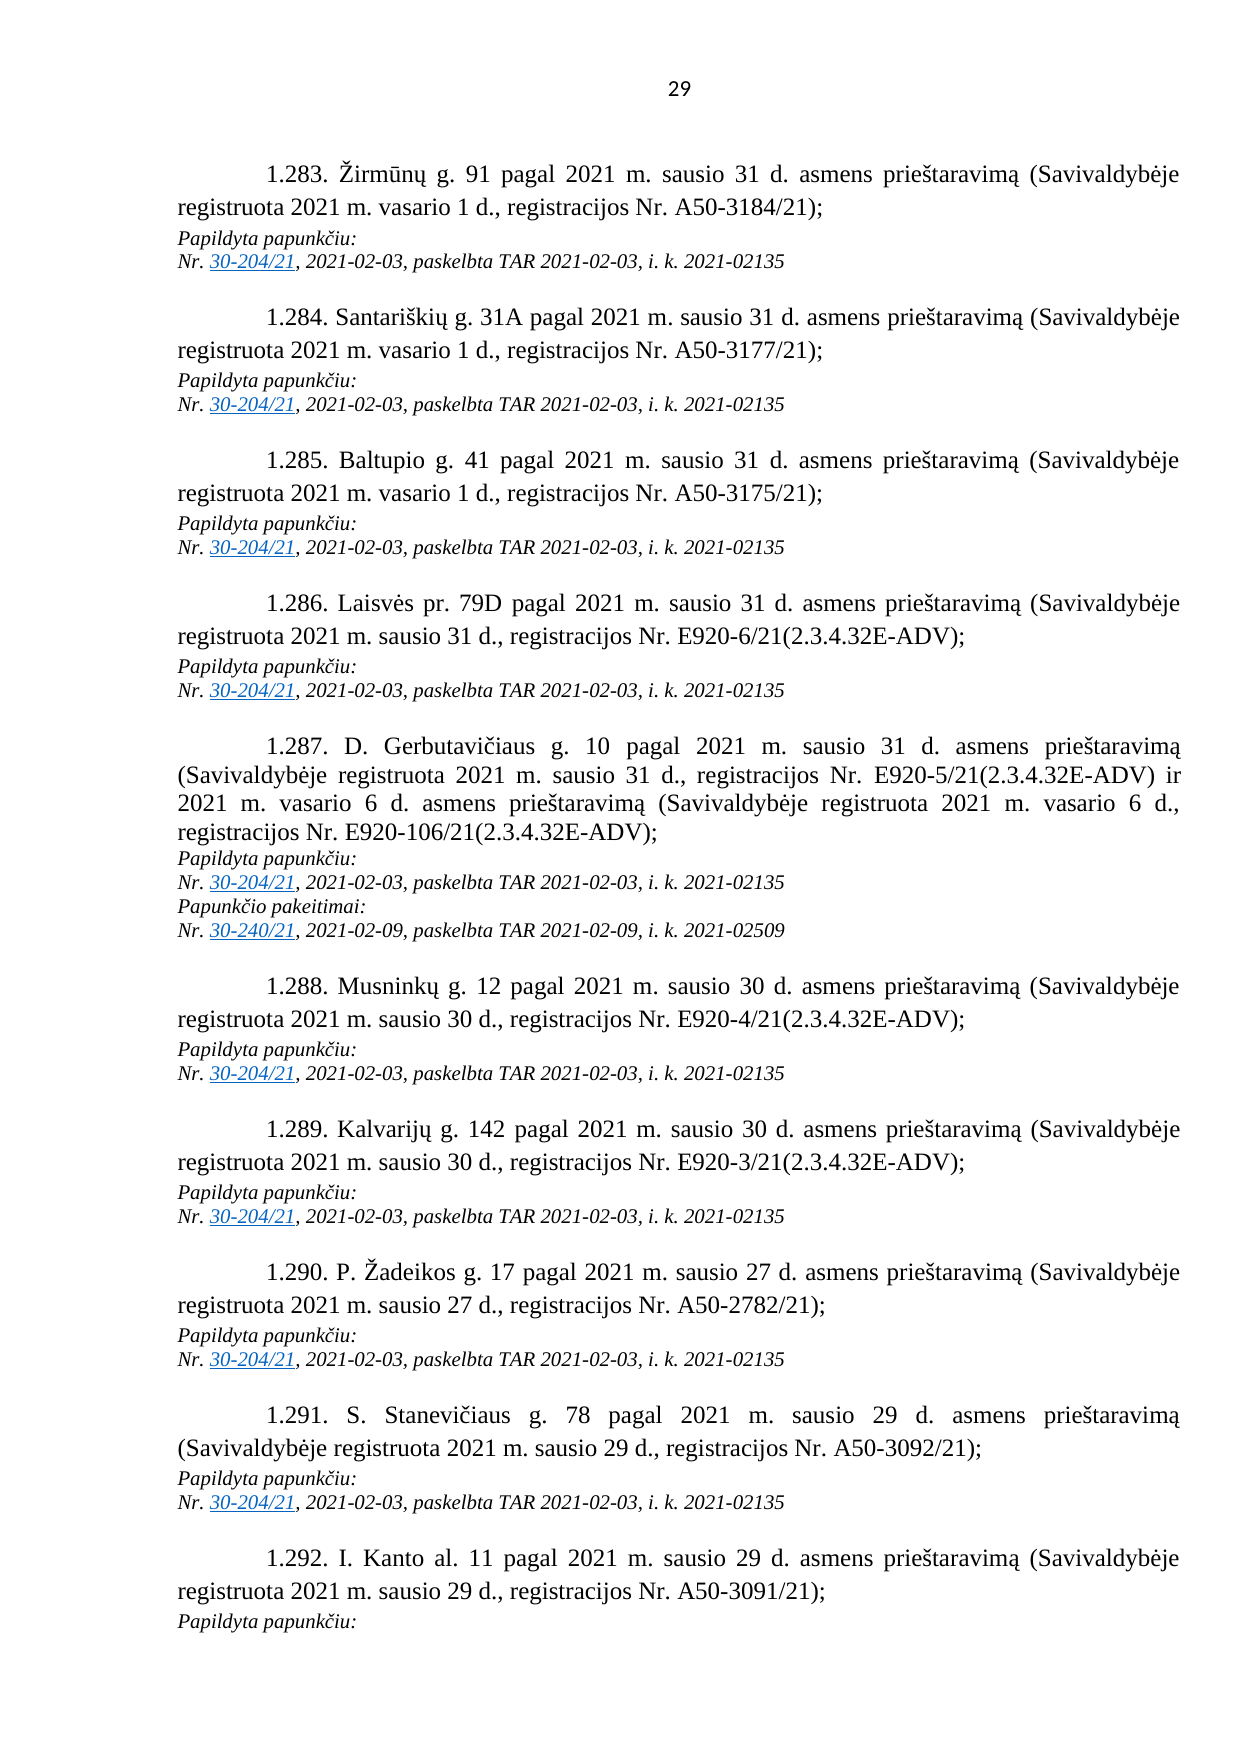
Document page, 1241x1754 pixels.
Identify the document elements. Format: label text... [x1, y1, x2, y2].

text Papildyta papunkčiu: [177, 1037, 1181, 1061]
text Nr. 30-204/21, 2021-02-03, paskelbta TAR 2021-02-03, i. k. 2021-02135 [177, 1347, 1181, 1371]
text 1.285. Baltupio g. 41 pagal 2021 m. sausio 31 d. asmens prieštaravimą (Savivaldybėje registruota 2021 m. vasario 1 d., registracijos Nr. A50-3175/21); [177, 445, 1181, 507]
text Nr. 30-204/21, 2021-02-03, paskelbta TAR 2021-02-03, i. k. 2021-02135 [177, 1061, 1181, 1085]
text 1.291. S. Stanevičiaus g. 78 pagal 2021 m. sausio 29 d. asmens prieštaravimą (Savivaldybėje registruota 2021 m. sausio 29 d., registracijos Nr. A50-3092/21); [177, 1400, 1181, 1462]
text Nr. 30-204/21, 2021-02-03, paskelbta TAR 2021-02-03, i. k. 2021-02135 [177, 678, 1181, 702]
text Nr. 30-204/21, 2021-02-03, paskelbta TAR 2021-02-03, i. k. 2021-02135 [177, 392, 1181, 416]
text Papildyta papunkčiu: [177, 654, 1181, 678]
text Papildyta papunkčiu: [177, 1180, 1181, 1204]
text 1.288. Musninkų g. 12 pagal 2021 m. sausio 30 d. asmens prieštaravimą (Savivaldybėje registruota 2021 m. sausio 30 d., registracijos Nr. E920-4/21(2.3.4.32E-ADV); [177, 971, 1181, 1033]
text Papildyta papunkčiu: [177, 368, 1181, 392]
text 1.290. P. Žadeikos g. 17 pagal 2021 m. sausio 27 d. asmens prieštaravimą (Savivaldybėje registruota 2021 m. sausio 27 d., registracijos Nr. A50-2782/21); [177, 1257, 1181, 1319]
text Nr. 30-240/21, 2021-02-09, paskelbta TAR 2021-02-09, i. k. 2021-02509 [177, 918, 1181, 942]
text Nr. 30-204/21, 2021-02-03, paskelbta TAR 2021-02-03, i. k. 2021-02135 [177, 249, 1181, 273]
text Papildyta papunkčiu: [177, 1323, 1181, 1347]
text Papildyta papunkčiu: [177, 1609, 1181, 1633]
text Papildyta papunkčiu: [177, 1466, 1181, 1490]
text Nr. 30-204/21, 2021-02-03, paskelbta TAR 2021-02-03, i. k. 2021-02135 [177, 535, 1181, 559]
text 1.287. D. Gerbutavičiaus g. 10 pagal 2021 m. sausio 31 d. asmens prieštaravimą (Savivaldybėje registruota 2021 m. sausio 31 d., registracijos Nr. E920-5/21(2.3.4.32E-ADV) ir 2021 m. vasario 6 d. asmens prieštaravimą (Savivaldybėje registruota 2021 m. vasario 6 d., registracijos Nr. E920-106/21(2.3.4.32E-ADV); [177, 731, 1181, 846]
text 1.289. Kalvarijų g. 142 pagal 2021 m. sausio 30 d. asmens prieštaravimą (Savivaldybėje registruota 2021 m. sausio 30 d., registracijos Nr. E920-3/21(2.3.4.32E-ADV); [177, 1114, 1181, 1176]
text Papildyta papunkčiu: [177, 846, 1181, 870]
text 1.284. Santariškių g. 31A pagal 2021 m. sausio 31 d. asmens prieštaravimą (Savivaldybėje registruota 2021 m. vasario 1 d., registracijos Nr. A50-3177/21); [177, 302, 1181, 364]
text Nr. 30-204/21, 2021-02-03, paskelbta TAR 2021-02-03, i. k. 2021-02135 [177, 1490, 1181, 1514]
text 1.283. Žirmūnų g. 91 pagal 2021 m. sausio 31 d. asmens prieštaravimą (Savivaldybėje registruota 2021 m. vasario 1 d., registracijos Nr. A50-3184/21); [177, 159, 1181, 221]
text 1.292. I. Kanto al. 11 pagal 2021 m. sausio 29 d. asmens prieštaravimą (Savivaldybėje registruota 2021 m. sausio 29 d., registracijos Nr. A50-3091/21); [177, 1543, 1181, 1604]
text Papildyta papunkčiu: [177, 511, 1181, 535]
text 1.286. Laisvės pr. 79D pagal 2021 m. sausio 31 d. asmens prieštaravimą (Savivaldybėje registruota 2021 m. sausio 31 d., registracijos Nr. E920-6/21(2.3.4.32E-ADV); [177, 588, 1181, 650]
text Papildyta papunkčiu: [177, 225, 1181, 249]
text Papunkčio pakeitimai: [177, 894, 1181, 918]
text Nr. 30-204/21, 2021-02-03, paskelbta TAR 2021-02-03, i. k. 2021-02135 [177, 1204, 1181, 1228]
text Nr. 30-204/21, 2021-02-03, paskelbta TAR 2021-02-03, i. k. 2021-02135 [177, 870, 1181, 894]
